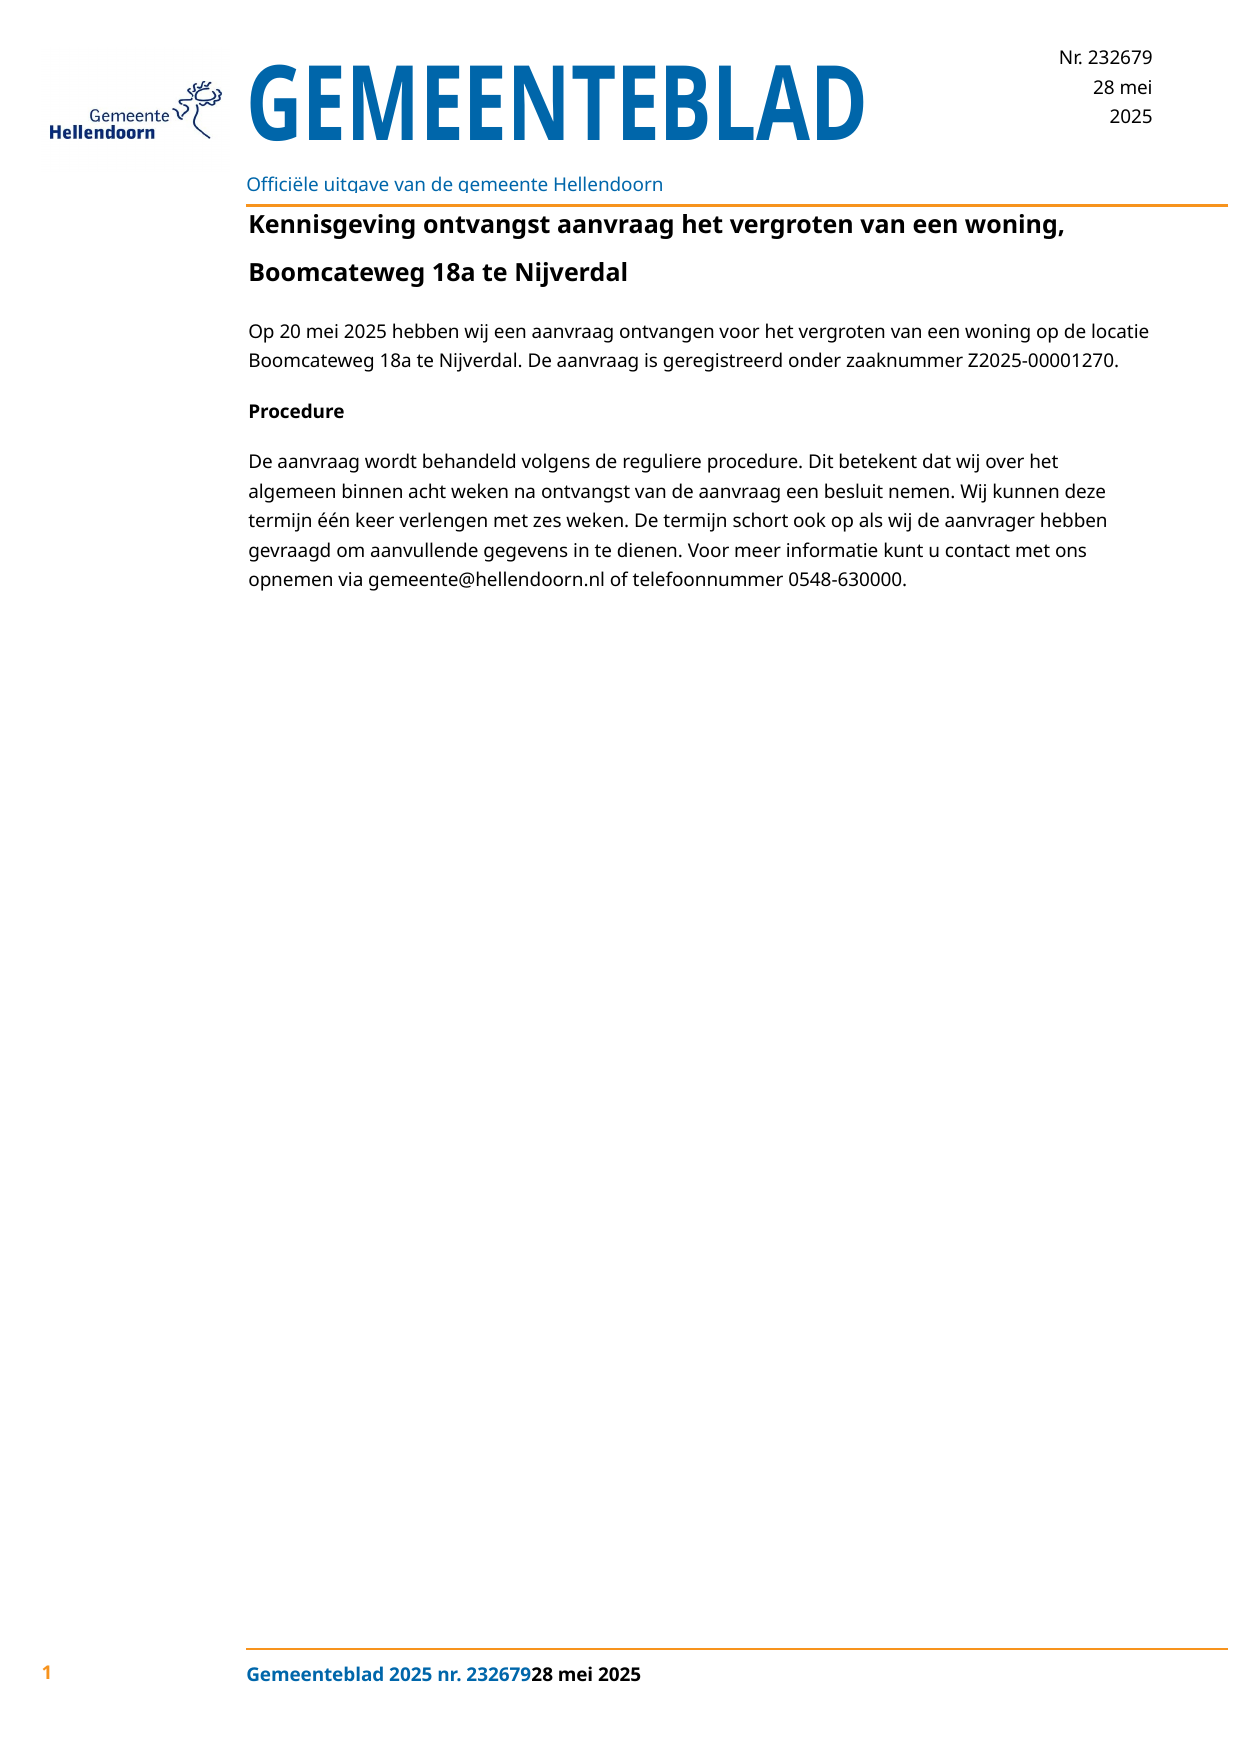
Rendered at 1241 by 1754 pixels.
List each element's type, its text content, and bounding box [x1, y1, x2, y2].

text De aanvraag wordt behandeld volgens de reguliere procedure. Dit betekent dat wij over het algemeen binnen acht weken na ontvangst van de aanvraag een besluit nemen. Wij kunnen deze termijn één keer verlengen met zes weken. De termijn schort ook op als wij de aanvrager hebben gevraagd om aanvullende gegevens in te dienen. Voor meer informatie kunt u contact met ons opnemen via gemeente@hellendoorn.nl of telefoonnummer 0548-630000. [248, 448, 1152, 592]
text Op 20 mei 2025 hebben wij een aanvraag ontvangen voor het vergroten van een woning op de locatie Boomcateweg 18a te Nijverdal. De aanvraag is geregistreerd onder zaaknummer Z2025-00001270. [248, 318, 1152, 373]
text Procedure [248, 398, 1152, 424]
text Kennisgeving ontvangst aanvraag het vergroten van een woning, Boomcateweg 18a te Nijverdal [248, 207, 1152, 288]
picture [41, 47, 231, 172]
